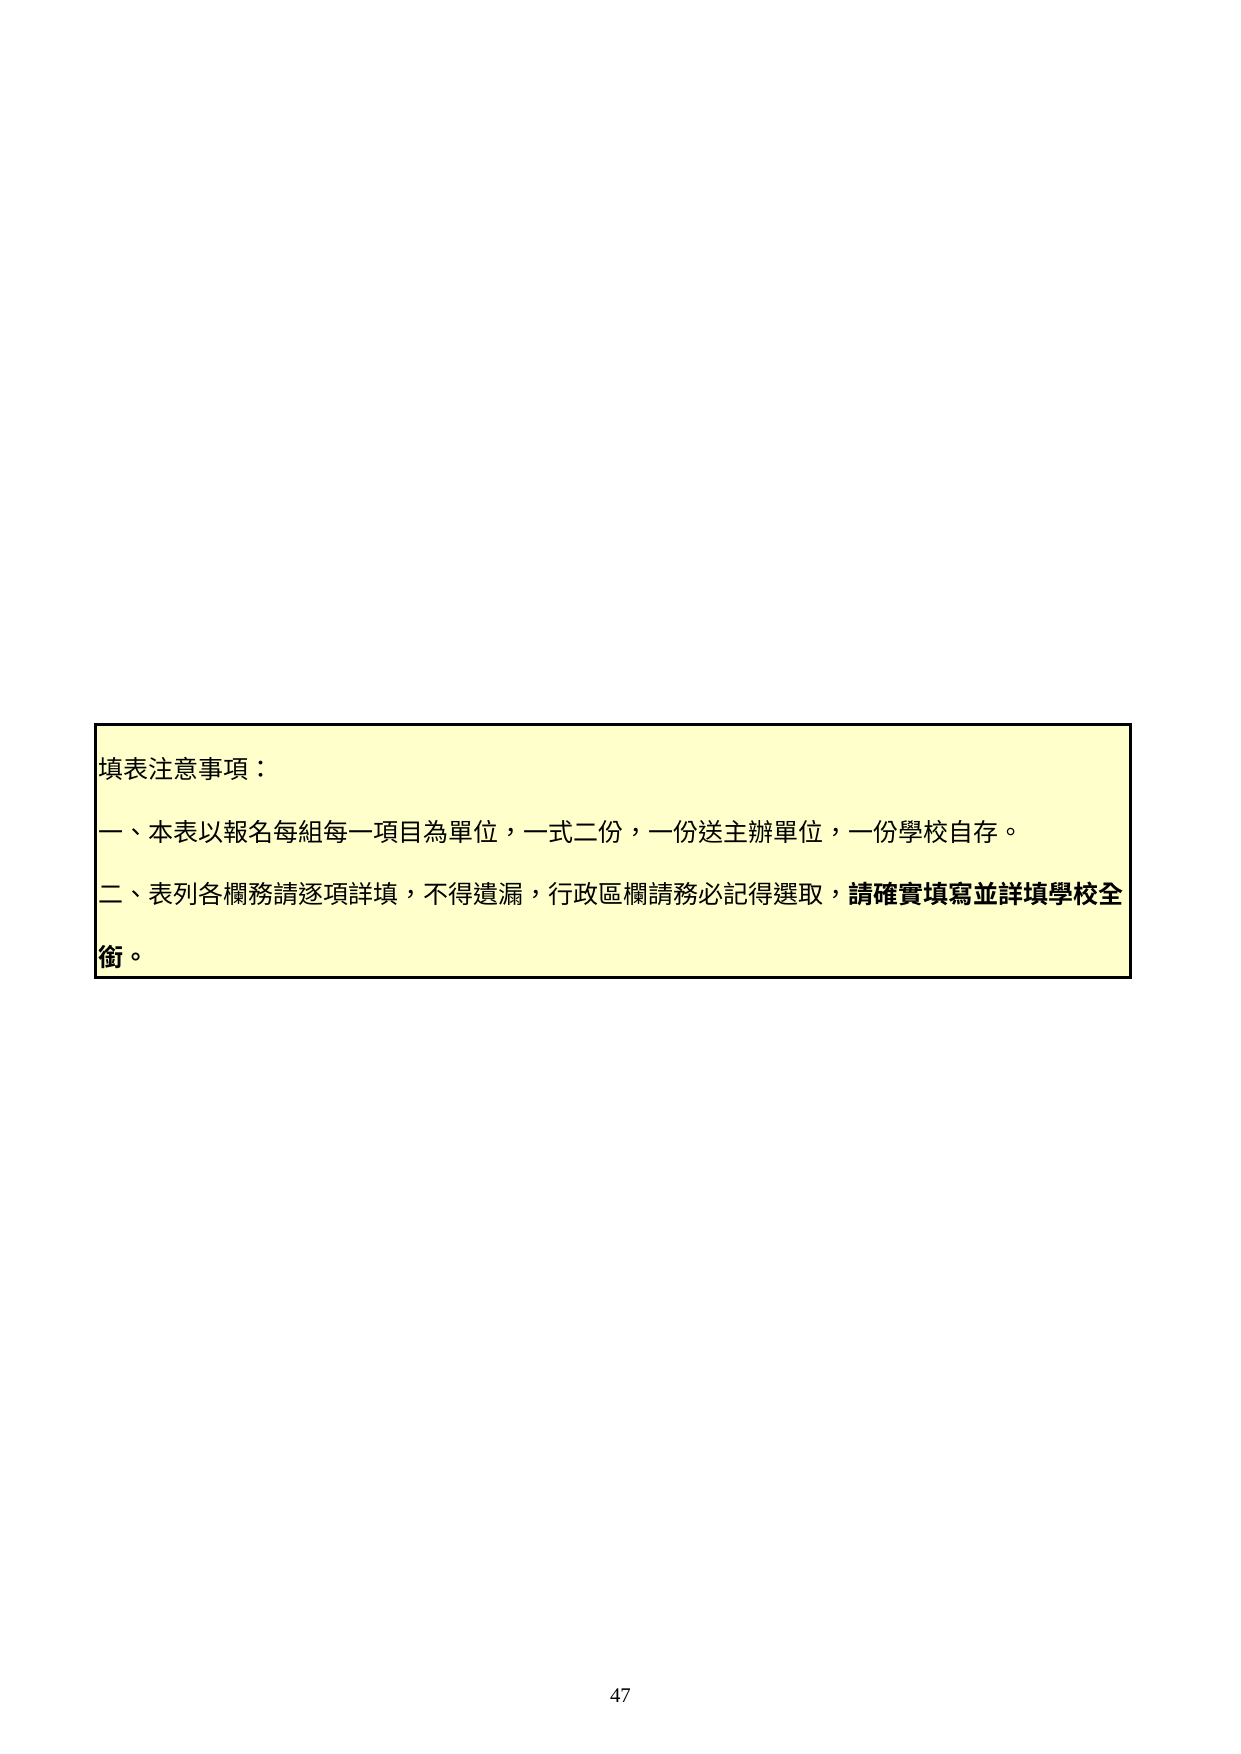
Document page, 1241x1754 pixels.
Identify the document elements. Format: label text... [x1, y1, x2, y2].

table_cell 填表注意事項： 一、本表以報名每組每一項目為單位，一式二份，一份送主辦單位，一份學校自存。 二、表列各欄務請逐項詳填，不得遺漏，行政區欄請務必記得選取，請確實填寫並詳填學校全銜。 [97, 726, 1129, 976]
